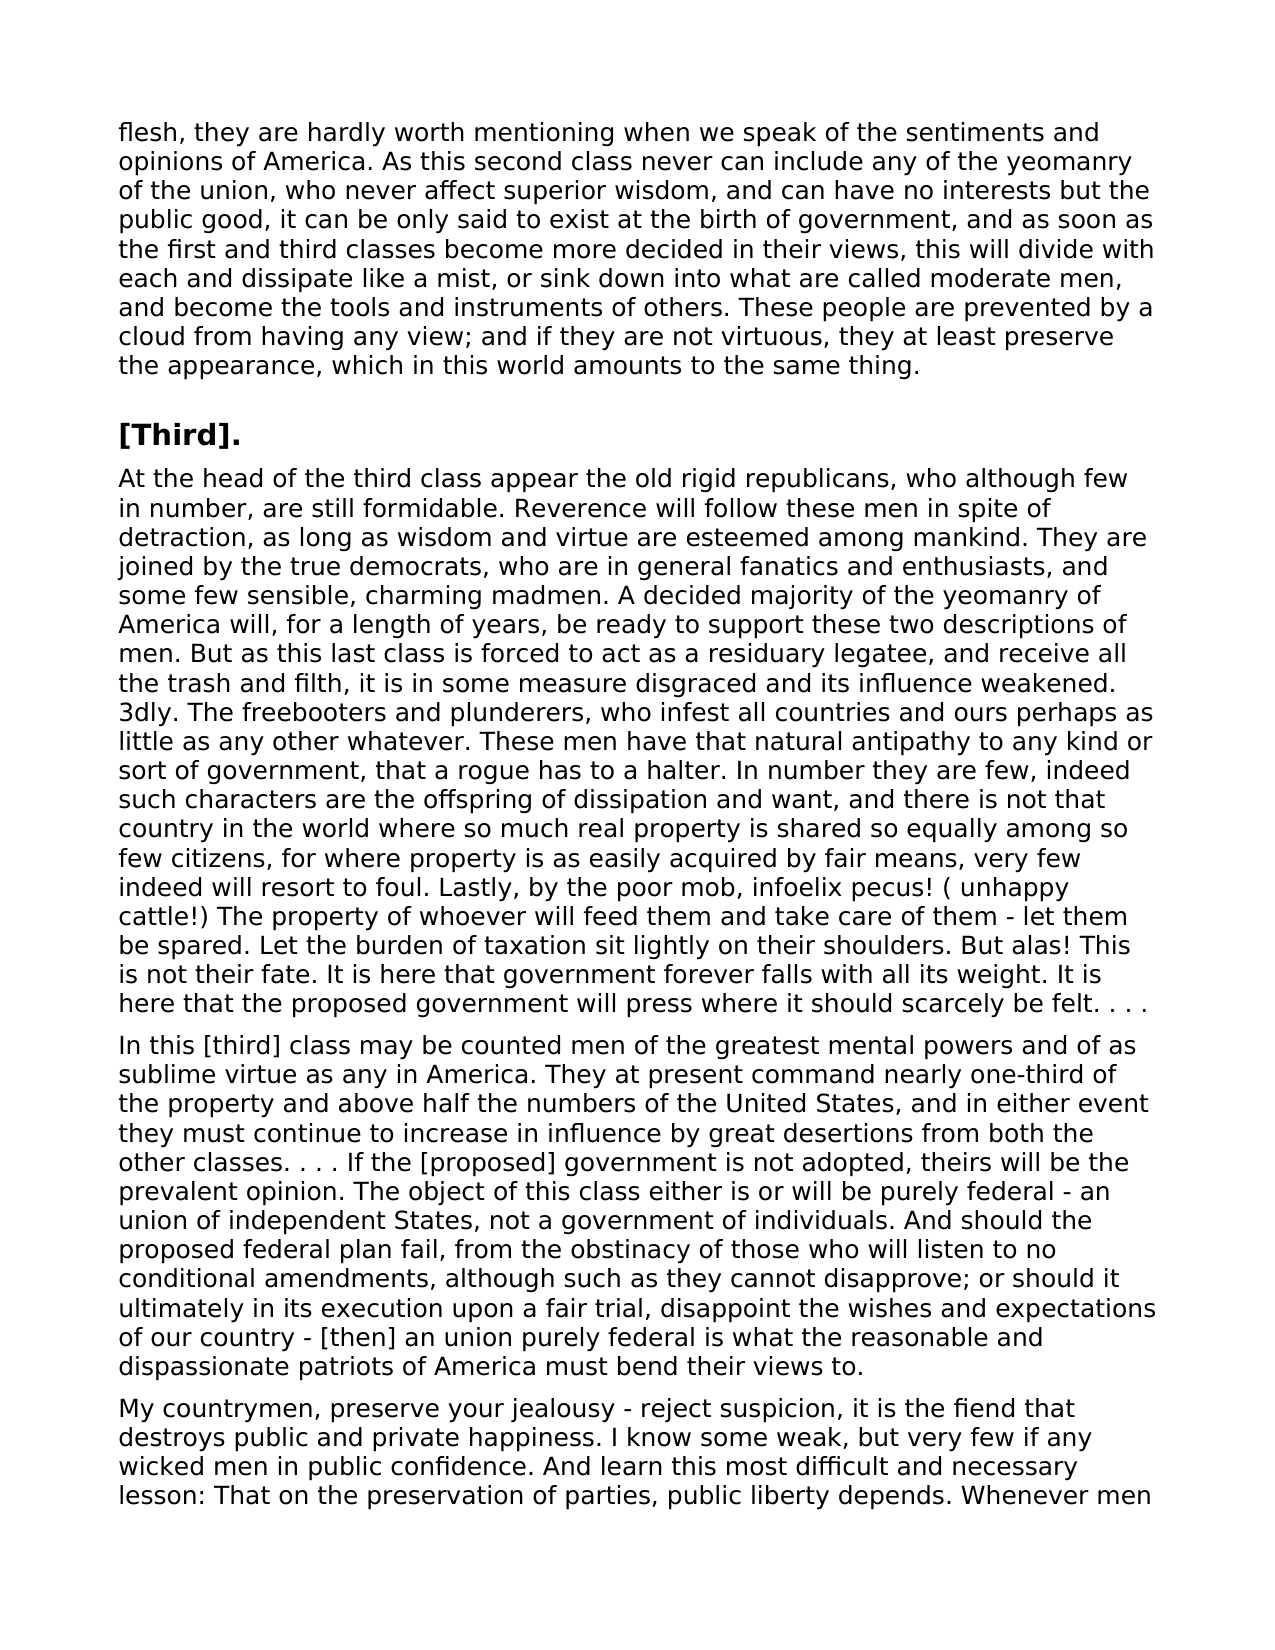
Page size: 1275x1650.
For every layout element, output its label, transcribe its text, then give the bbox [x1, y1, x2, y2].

text In this [third] class may be counted men of the greatest mental powers and of as sublime virtue as any in America. They at present command nearly one-third of the property and above half the numbers of the United States, and in either event they must continue to increase in influence by great desertions from both the other classes. . . . If the [proposed] government is not adopted, theirs will be the prevalent opinion. The object of this class either is or will be purely federal - an union of independent States, not a government of individuals. And should the proposed federal plan fail, from the obstinacy of those who will listen to no conditional amendments, although such as they cannot disapprove; or should it ultimately in its execution upon a fair trial, disappoint the wishes and expectations of our country - [then] an union purely federal is what the reasonable and dispassionate patriots of America must bend their views to. [118, 1031, 1157, 1381]
text My countrymen, preserve your jealousy - reject suspicion, it is the fiend that destroys public and private happiness. I know some weak, but very few if any wicked men in public confidence. And learn this most difficult and necessary lesson: That on the preservation of parties, public liberty depends. Whenever men [118, 1394, 1157, 1510]
text At the head of the third class appear the old rigid republicans, who although few in number, are still formidable. Reverence will follow these men in spite of detraction, as long as wisdom and virtue are esteemed among mankind. They are joined by the true democrats, who are in general fanatics and enthusiasts, and some few sensible, charming madmen. A decided majority of the yeomanry of America will, for a length of years, be ready to support these two descriptions of men. But as this last class is forced to act as a residuary legatee, and receive all the trash and filth, it is in some measure disgraced and its influence weakened. 3dly. The freebooters and plunderers, who infest all countries and ours perhaps as little as any other whatever. These men have that natural antipathy to any kind or sort of government, that a rogue has to a halter. In number they are few, indeed such characters are the offspring of dissipation and want, and there is not that country in the world where so much real property is shared so equally among so few citizens, for where property is as easily acquired by fair means, very few indeed will resort to foul. Lastly, by the poor mob, infoelix pecus! ( unhappy cattle!) The property of whoever will feed them and take care of them - let them be spared. Let the burden of taxation sit lightly on their shoulders. But alas! This is not their fate. It is here that government forever falls with all its weight. It is here that the proposed government will press where it should scarcely be felt. . . . [118, 464, 1157, 1019]
subtitle [Third]. [118, 418, 1157, 452]
text flesh, they are hardly worth mentioning when we speak of the sentiments and opinions of America. As this second class never can include any of the yeomanry of the union, who never affect superior wisdom, and can have no interests but the public good, it can be only said to exist at the birth of government, and as soon as the first and third classes become more decided in their views, this will divide with each and dissipate like a mist, or sink down into what are called moderate men, and become the tools and instruments of others. These people are prevented by a cloud from having any view; and if they are not virtuous, they at least preserve the appearance, which in this world amounts to the same thing. [118, 118, 1157, 381]
